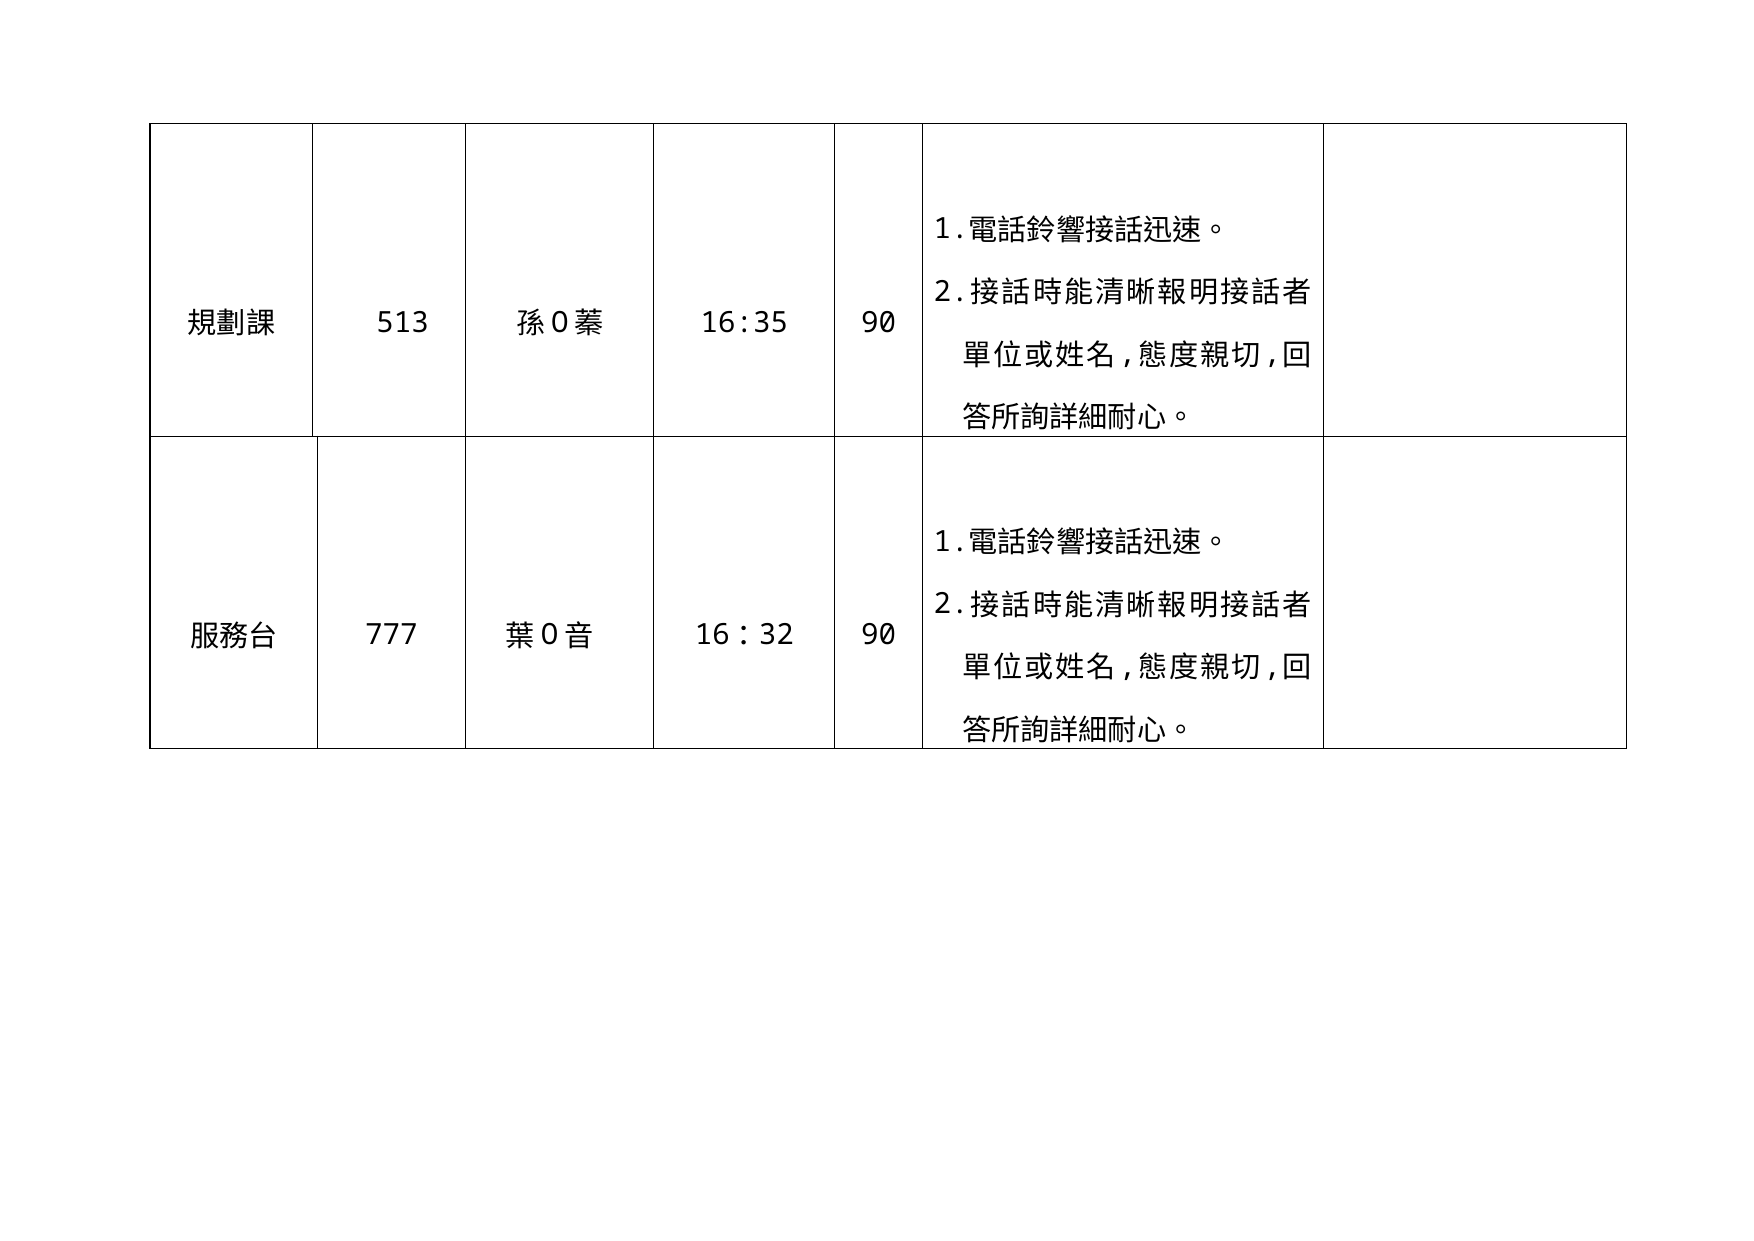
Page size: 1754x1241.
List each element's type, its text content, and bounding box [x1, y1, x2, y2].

table_cell 16:35 [654, 124, 834, 436]
table_cell [1324, 124, 1626, 436]
table_cell 1.電話鈴響接話迅速。 2.接話時能清晰報明接話者單位或姓名,態度親切,回答所詢詳細耐心。 [923, 437, 1323, 748]
table_cell 513 [313, 124, 465, 436]
table_cell 規劃課 [151, 124, 312, 436]
table_cell 葉O音 [466, 437, 653, 748]
table_cell 777 [318, 437, 465, 748]
table_cell 服務台 [151, 437, 317, 748]
table_cell [1324, 437, 1626, 748]
table_cell 90 [835, 437, 922, 748]
table_cell 16：32 [654, 437, 834, 748]
table_cell 1.電話鈴響接話迅速。 2.接話時能清晰報明接話者單位或姓名,態度親切,回答所詢詳細耐心。 [923, 124, 1323, 436]
table_cell 孫O蓁 [466, 124, 653, 436]
table_cell 90 [835, 124, 922, 436]
